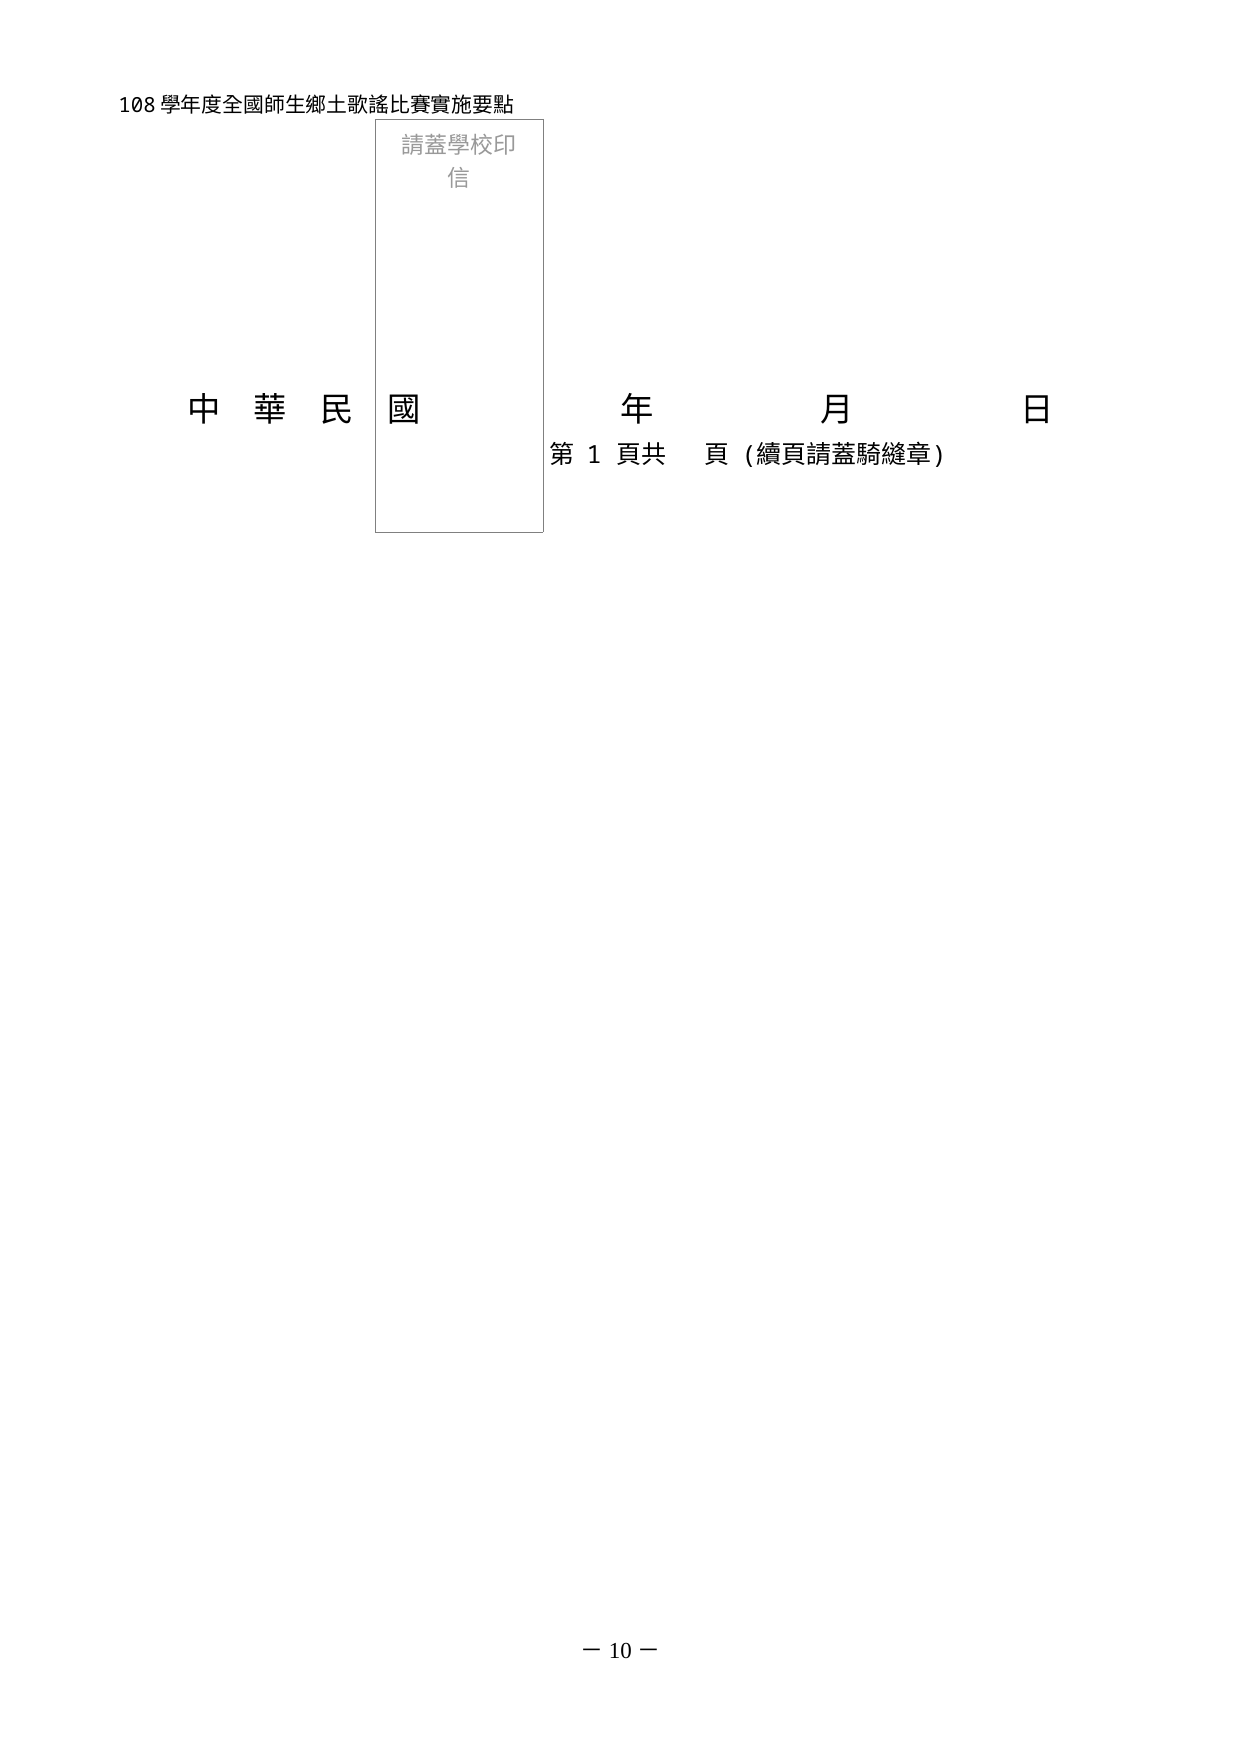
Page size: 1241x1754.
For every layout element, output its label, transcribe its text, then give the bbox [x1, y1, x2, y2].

text 請蓋學校印信 [390, 127, 527, 193]
text [118, 430, 375, 471]
text 第 1 頁共 頁 (續頁請蓋騎縫章) [544, 430, 1122, 471]
text 中 華 民 國 年 月 日 [544, 388, 1122, 430]
text 中 華 民 國 年 月 日 [118, 388, 375, 430]
